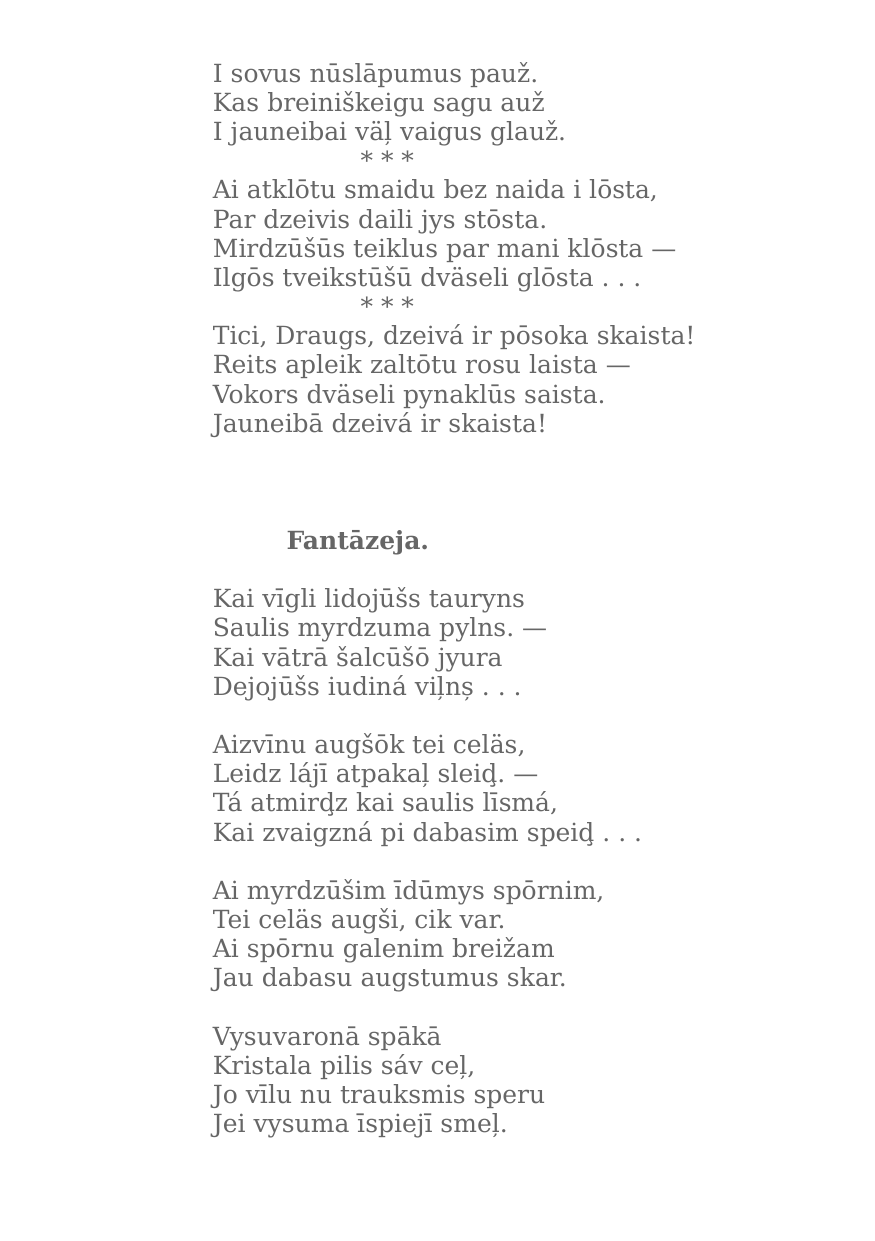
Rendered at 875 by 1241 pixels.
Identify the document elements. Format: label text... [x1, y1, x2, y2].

text Kai zvaigzná pi dabasim speiḑ . . . [213, 818, 815, 847]
text Reits apleik zaltōtu rosu laista — [213, 351, 815, 380]
text Vysuvaronā spākā [213, 1022, 815, 1051]
text Par dzeivis daili jys stōsta. [213, 205, 815, 234]
text Tici, Draugs, dzeivá ir pōsoka skaista! [213, 322, 815, 351]
text Kai vīgli lidojūšs tauryns [213, 584, 815, 614]
text Kristala pilis sáv ceļ, [213, 1051, 815, 1080]
text I sovus nūslāpumus pauž. [213, 59, 815, 88]
text * * * [213, 147, 815, 176]
text Vokors dväseli pynaklūs saista. [213, 380, 815, 409]
text I jauneibai väļ vaigus glauž. [213, 117, 815, 147]
text Kai vātrā šalcūšō jyura [213, 643, 815, 672]
text Jauneibā dzeivá ir skaista! [213, 409, 815, 438]
text Jau dabasu augstumus skar. [213, 964, 815, 993]
text Jo vīlu nu trauksmis speru [213, 1080, 815, 1109]
text Ilgōs tveikstūšū dväseli glōsta . . . [213, 263, 815, 292]
text Ai spōrnu galenim breižam [213, 934, 815, 964]
text Saulis myrdzuma pylns. — [213, 614, 815, 643]
text Fantāzeja. [213, 526, 815, 555]
text Aizvīnu augšōk tei celäs, [213, 730, 815, 759]
text Ai atklōtu smaidu bez naida i lōsta, [213, 176, 815, 205]
text Tei celäs augši, cik var. [213, 905, 815, 934]
text Mirdzūšūs teiklus par mani klōsta — [213, 234, 815, 263]
text Leidz lájī atpakaļ sleiḑ. — [213, 759, 815, 789]
text Tá atmirḑz kai saulis līsmá, [213, 789, 815, 818]
text Dejojūšs iudiná viļnș . . . [213, 672, 815, 701]
text Jei vysuma īspiejī smeļ. [213, 1109, 815, 1139]
text * * * [213, 292, 815, 322]
text Kas breiniškeigu sagu auž [213, 88, 815, 117]
text Ai myrdzūšim īdūmys spōrnim, [213, 876, 815, 905]
